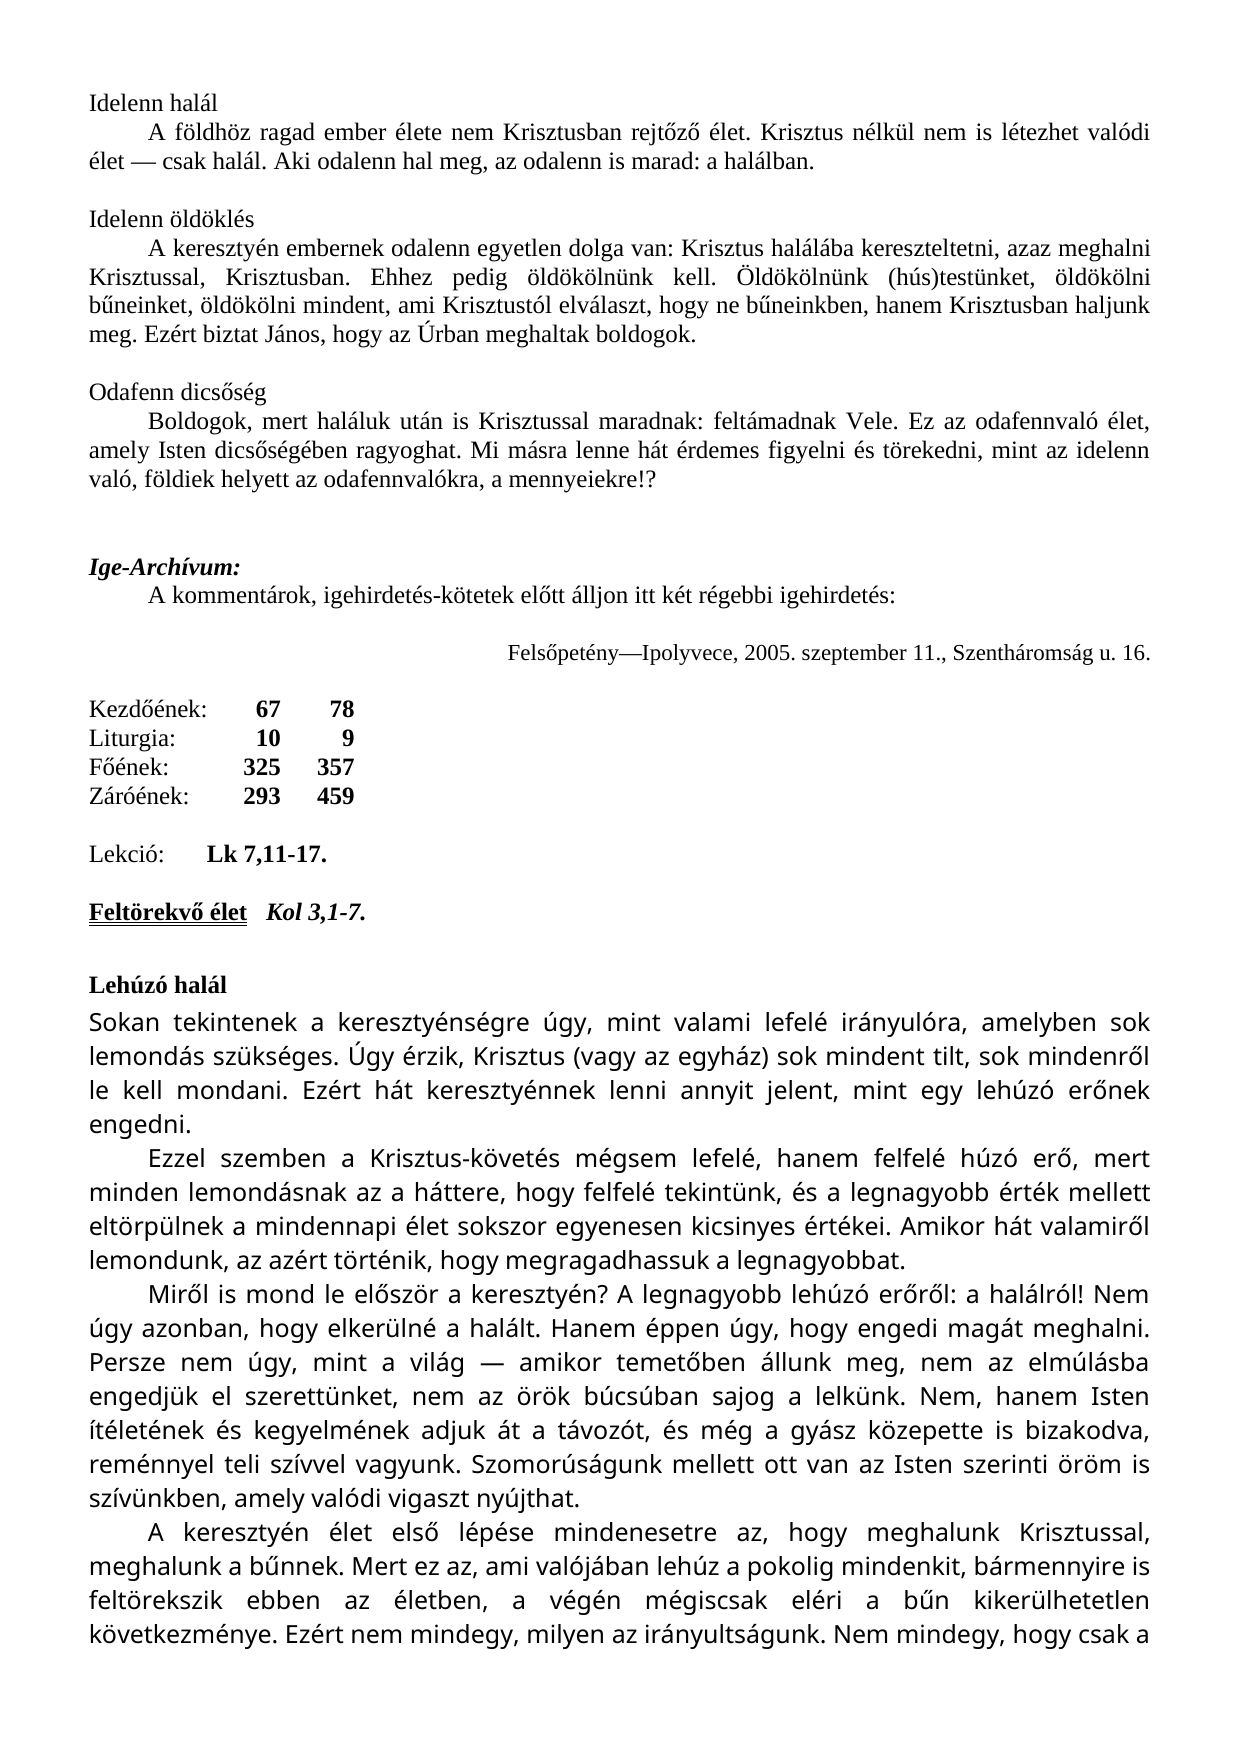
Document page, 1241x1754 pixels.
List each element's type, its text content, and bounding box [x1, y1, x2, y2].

text A földhöz ragad ember élete nem Krisztusban rejtőző élet. Krisztus nélkül nem is létezhet valódi élet ― csak halál. Aki odalenn hal meg, az odalenn is marad: a halálban. [88, 117, 1152, 175]
text Ige-Archívum: [88, 552, 1152, 580]
text Feltörekvő élet Kol 3,1-7. [88, 897, 1152, 926]
text Boldogok, mert haláluk után is Krisztussal maradnak: feltámadnak Vele. Ez az odafennvaló élet, amely Isten dicsőségében ragyoghat. Mi másra lenne hát érdemes figyelni és törekedni, mint az idelenn való, földiek helyett az odafennvalókra, a mennyeiekre!? [88, 406, 1152, 492]
text Kezdőének: 67 78 [88, 694, 1152, 723]
subtitle Lehúzó halál [88, 970, 1152, 999]
text Idelenn halál [88, 88, 1152, 117]
text Főének: 325 357 [88, 752, 1152, 781]
text Idelenn öldöklés [88, 204, 1152, 233]
text A keresztyén élet első lépése mindenesetre az, hogy meghalunk Krisztussal, meghalunk a bűnnek. Mert ez az, ami valójában lehúz a pokolig mindenkit, bármennyire is feltörekszik ebben az életben, a végén mégiscsak eléri a bűn kikerülhetetlen következménye. Ezért nem mindegy, milyen az irányultságunk. Nem mindegy, hogy csak a [88, 1514, 1152, 1650]
text Felsőpetény―Ipolyvece, 2005. szeptember 11., Szentháromság u. 16. [88, 638, 1152, 665]
text Miről is mond le először a keresztyén? A legnagyobb lehúzó erőről: a halálról! Nem úgy azonban, hogy elkerülné a halált. Hanem éppen úgy, hogy engedi magát meghalni. Persze nem úgy, mint a világ — amikor temetőben állunk meg, nem az elmúlásba engedjük el szerettünket, nem az örök búcsúban sajog a lelkünk. Nem, hanem Isten ítéletének és kegyelmének adjuk át a távozót, és még a gyász közepette is bizakodva, reménnyel teli szívvel vagyunk. Szomorúságunk mellett ott van az Isten szerinti öröm is szívünkben, amely valódi vigaszt nyújthat. [88, 1277, 1152, 1514]
text A keresztyén embernek odalenn egyetlen dolga van: Krisztus halálába kereszteltetni, azaz meghalni Krisztussal, Krisztusban. Ehhez pedig öldökölnünk kell. Öldökölnünk (hús)testünket, öldökölni bűneinket, öldökölni mindent, ami Krisztustól elválaszt, hogy ne bűneinkben, hanem Krisztusban haljunk meg. Ezért biztat János, hogy az Úrban meghaltak boldogok. [88, 233, 1152, 348]
text Liturgia: 10 9 [88, 723, 1152, 752]
text Ezzel szemben a Krisztus-követés mégsem lefelé, hanem felfelé húzó erő, mert minden lemondásnak az a háttere, hogy felfelé tekintünk, és a legnagyobb érték mellett eltörpülnek a mindennapi élet sokszor egyenesen kicsinyes értékei. Amikor hát valamiről lemondunk, az azért történik, hogy megragadhassuk a legnagyobbat. [88, 1141, 1152, 1277]
text A kommentárok, igehirdetés-kötetek előtt álljon itt két régebbi igehirdetés: [88, 580, 1152, 609]
text Lekció: Lk 7,11-17. [88, 839, 1152, 868]
text Záróének: 293 459 [88, 781, 1152, 809]
text Odafenn dicsőség [88, 377, 1152, 406]
text Sokan tekintenek a keresztyénségre úgy, mint valami lefelé irányulóra, amelyben sok lemondás szükséges. Úgy érzik, Krisztus (vagy az egyház) sok mindent tilt, sok mindenről le kell mondani. Ezért hát keresztyénnek lenni annyit jelent, mint egy lehúzó erőnek engedni. [88, 1005, 1152, 1141]
